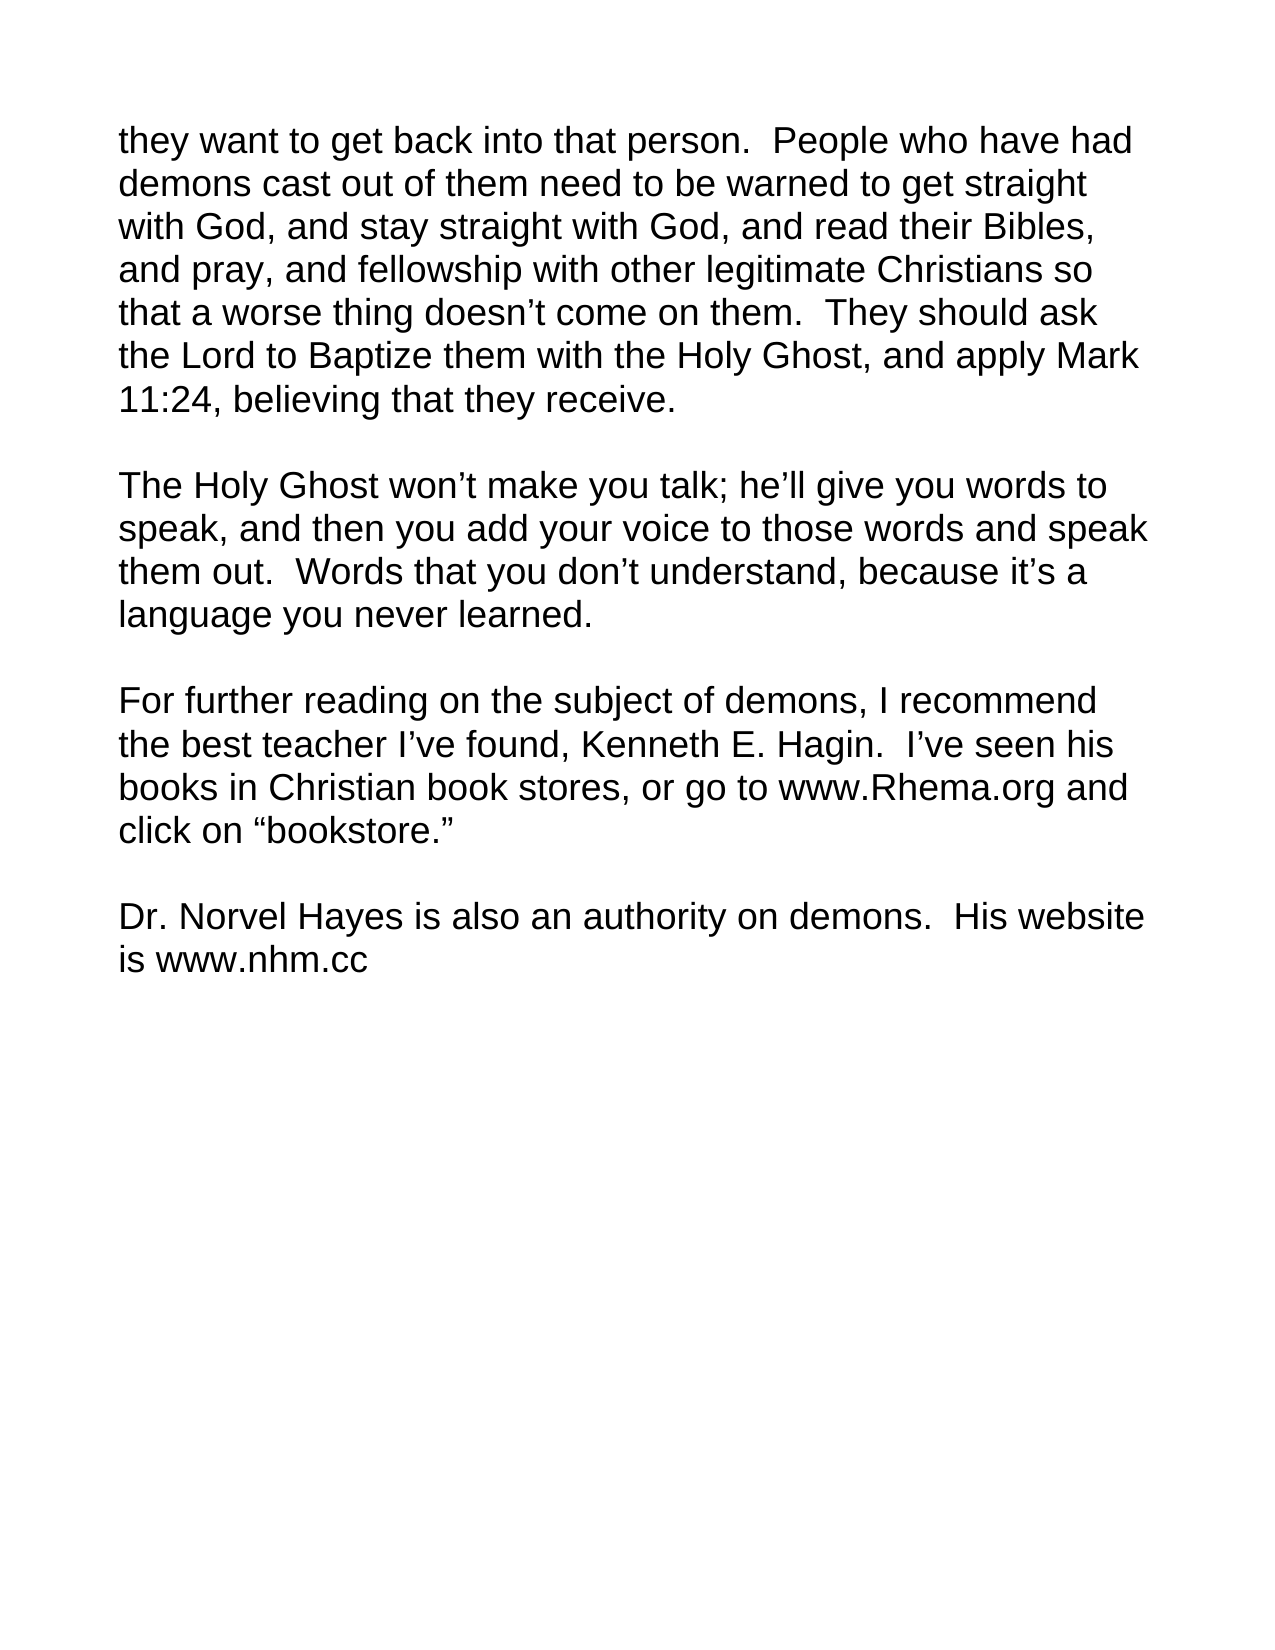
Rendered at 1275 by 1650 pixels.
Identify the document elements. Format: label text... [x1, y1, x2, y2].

text Dr. Norvel Hayes is also an authority on demons. His website is www.nhm.cc [118, 894, 1157, 981]
text For further reading on the subject of demons, I recommend the best teacher I’ve found, Kenneth E. Hagin. I’ve seen his books in Christian book stores, or go to www.Rhema.org and click on “bookstore.” [118, 679, 1157, 851]
text The Holy Ghost won’t make you talk; he’ll give you words to speak, and then you add your voice to those words and speak them out. Words that you don’t understand, because it’s a language you never learned. [118, 463, 1157, 636]
text they want to get back into that person. People who have had demons cast out of them need to be warned to get straight with God, and stay straight with God, and read their Bibles, and pray, and fellowship with other legitimate Christians so that a worse thing doesn’t come on them. They should ask the Lord to Baptize them with the Holy Ghost, and apply Mark 11:24, believing that they receive. [118, 118, 1157, 420]
